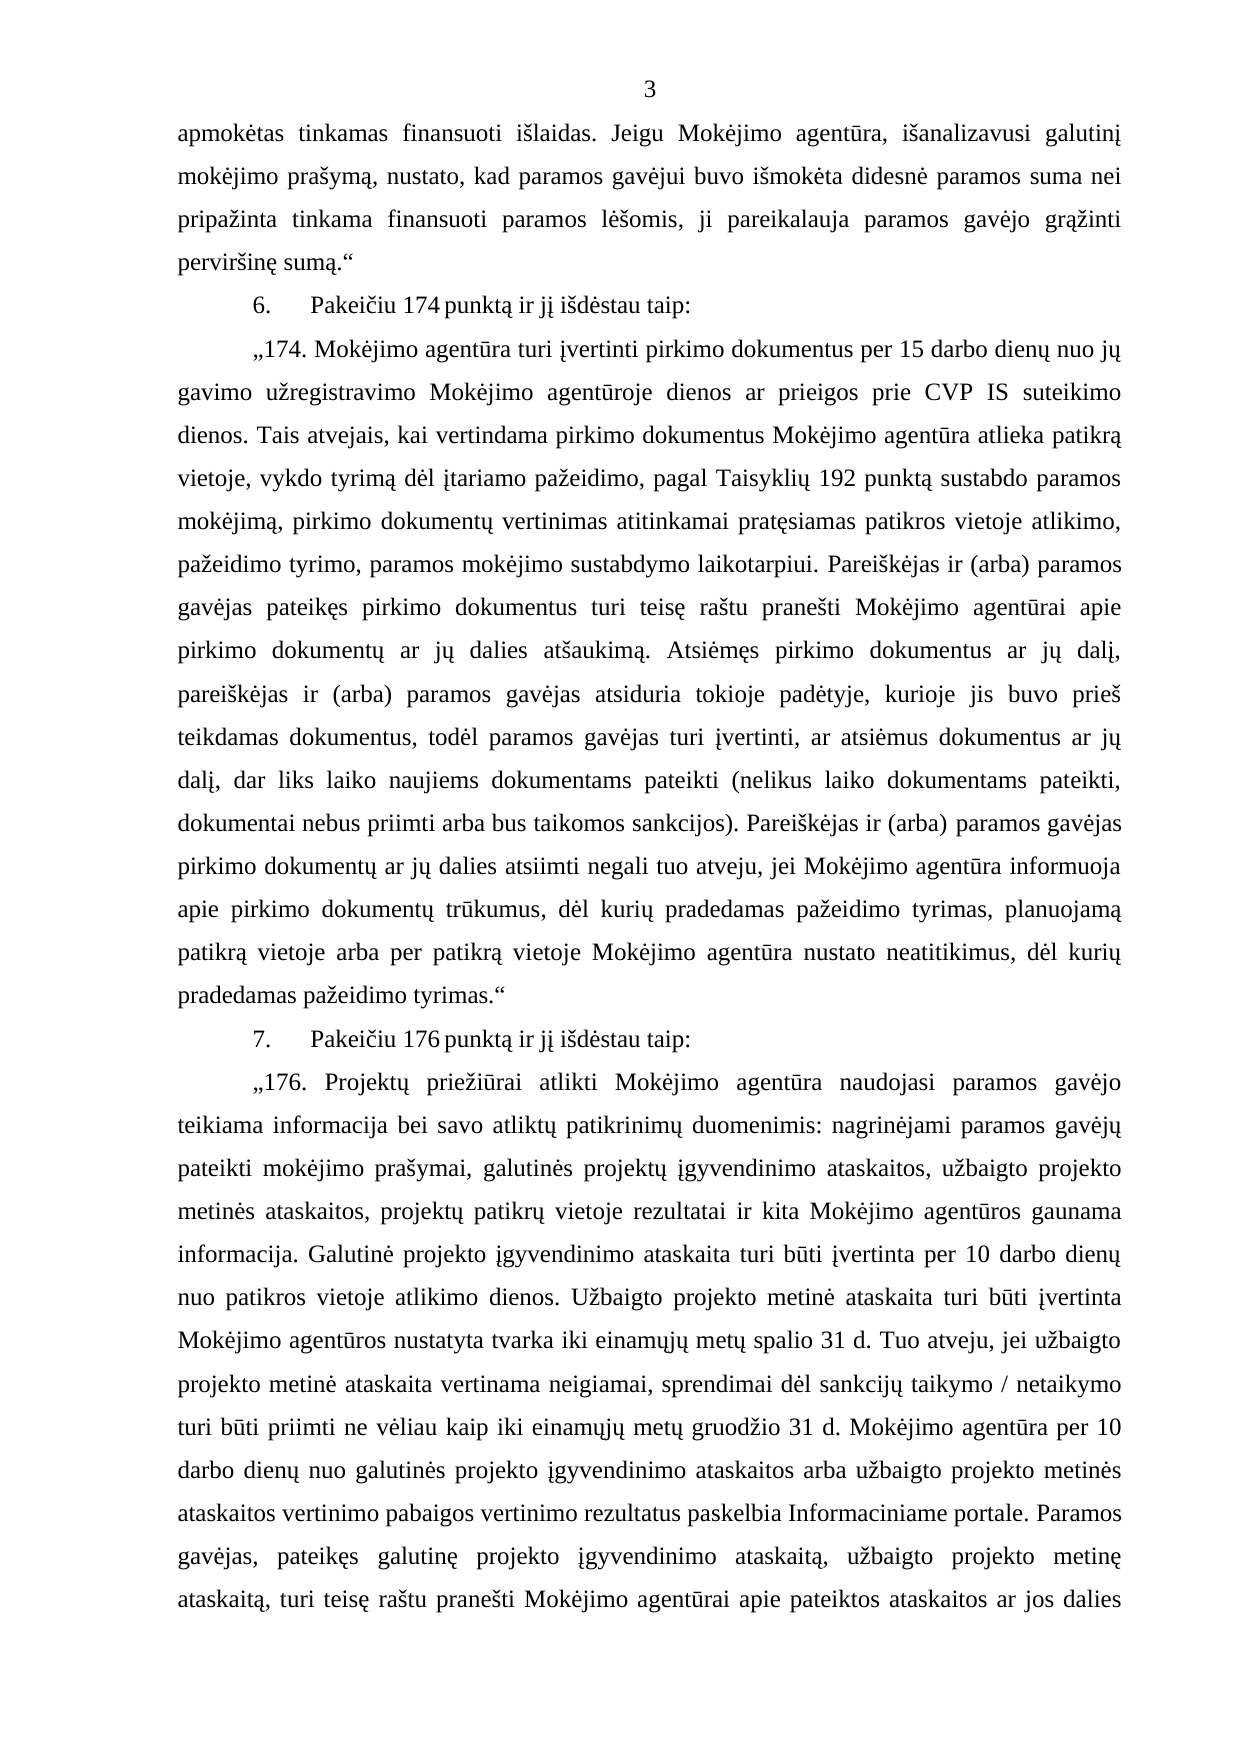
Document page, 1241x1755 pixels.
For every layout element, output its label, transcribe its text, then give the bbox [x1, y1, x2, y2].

text „174. Mokėjimo agentūra turi įvertinti pirkimo dokumentus per 15 darbo dienų nuo jų gavimo užregistravimo Mokėjimo agentūroje dienos ar prieigos prie CVP IS suteikimo dienos. Tais atvejais, kai vertindama pirkimo dokumentus Mokėjimo agentūra atlieka patikrą vietoje, vykdo tyrimą dėl įtariamo pažeidimo, pagal Taisyklių 192 punktą sustabdo paramos mokėjimą, pirkimo dokumentų vertinimas atitinkamai pratęsiamas patikros vietoje atlikimo, pažeidimo tyrimo, paramos mokėjimo sustabdymo laikotarpiui. Pareiškėjas ir (arba) paramos gavėjas pateikęs pirkimo dokumentus turi teisę raštu pranešti Mokėjimo agentūrai apie pirkimo dokumentų ar jų dalies atšaukimą. Atsiėmęs pirkimo dokumentus ar jų dalį, pareiškėjas ir (arba) paramos gavėjas atsiduria tokioje padėtyje, kurioje jis buvo prieš teikdamas dokumentus, todėl paramos gavėjas turi įvertinti, ar atsiėmus dokumentus ar jų dalį, dar liks laiko naujiems dokumentams pateikti (nelikus laiko dokumentams pateikti, dokumentai nebus priimti arba bus taikomos sankcijos). Pareiškėjas ir (arba) paramos gavėjas pirkimo dokumentų ar jų dalies atsiimti negali tuo atveju, jei Mokėjimo agentūra informuoja apie pirkimo dokumentų trūkumus, dėl kurių pradedamas pažeidimo tyrimas, planuojamą patikrą vietoje arba per patikrą vietoje Mokėjimo agentūra nustato neatitikimus, dėl kurių pradedamas pažeidimo tyrimas.“ [177, 334, 1122, 1009]
text 7. Pakeičiu 176 punktą ir jį išdėstau taip: [177, 1024, 1122, 1052]
text „176. Projektų priežiūrai atlikti Mokėjimo agentūra naudojasi paramos gavėjo teikiama informacija bei savo atliktų patikrinimų duomenimis: nagrinėjami paramos gavėjų pateikti mokėjimo prašymai, galutinės projektų įgyvendinimo ataskaitos, užbaigto projekto metinės ataskaitos, projektų patikrų vietoje rezultatai ir kita Mokėjimo agentūros gaunama informacija. Galutinė projekto įgyvendinimo ataskaita turi būti įvertinta per 10 darbo dienų nuo patikros vietoje atlikimo dienos. Užbaigto projekto metinė ataskaita turi būti įvertinta Mokėjimo agentūros nustatyta tvarka iki einamųjų metų spalio 31 d. Tuo atveju, jei užbaigto projekto metinė ataskaita vertinama neigiamai, sprendimai dėl sankcijų taikymo / netaikymo turi būti priimti ne vėliau kaip iki einamųjų metų gruodžio 31 d. Mokėjimo agentūra per 10 darbo dienų nuo galutinės projekto įgyvendinimo ataskaitos arba užbaigto projekto metinės ataskaitos vertinimo pabaigos vertinimo rezultatus paskelbia Informaciniame portale. Paramos gavėjas, pateikęs galutinę projekto įgyvendinimo ataskaitą, užbaigto projekto metinę ataskaitą, turi teisę raštu pranešti Mokėjimo agentūrai apie pateiktos ataskaitos ar jos dalies [177, 1067, 1122, 1613]
text 6. Pakeičiu 174 punktą ir jį išdėstau taip: [177, 291, 1122, 319]
text apmokėtas tinkamas finansuoti išlaidas. Jeigu Mokėjimo agentūra, išanalizavusi galutinį mokėjimo prašymą, nustato, kad paramos gavėjui buvo išmokėta didesnė paramos suma nei pripažinta tinkama finansuoti paramos lėšomis, ji pareikalauja paramos gavėjo grąžinti perviršinę sumą.“ [177, 118, 1122, 276]
